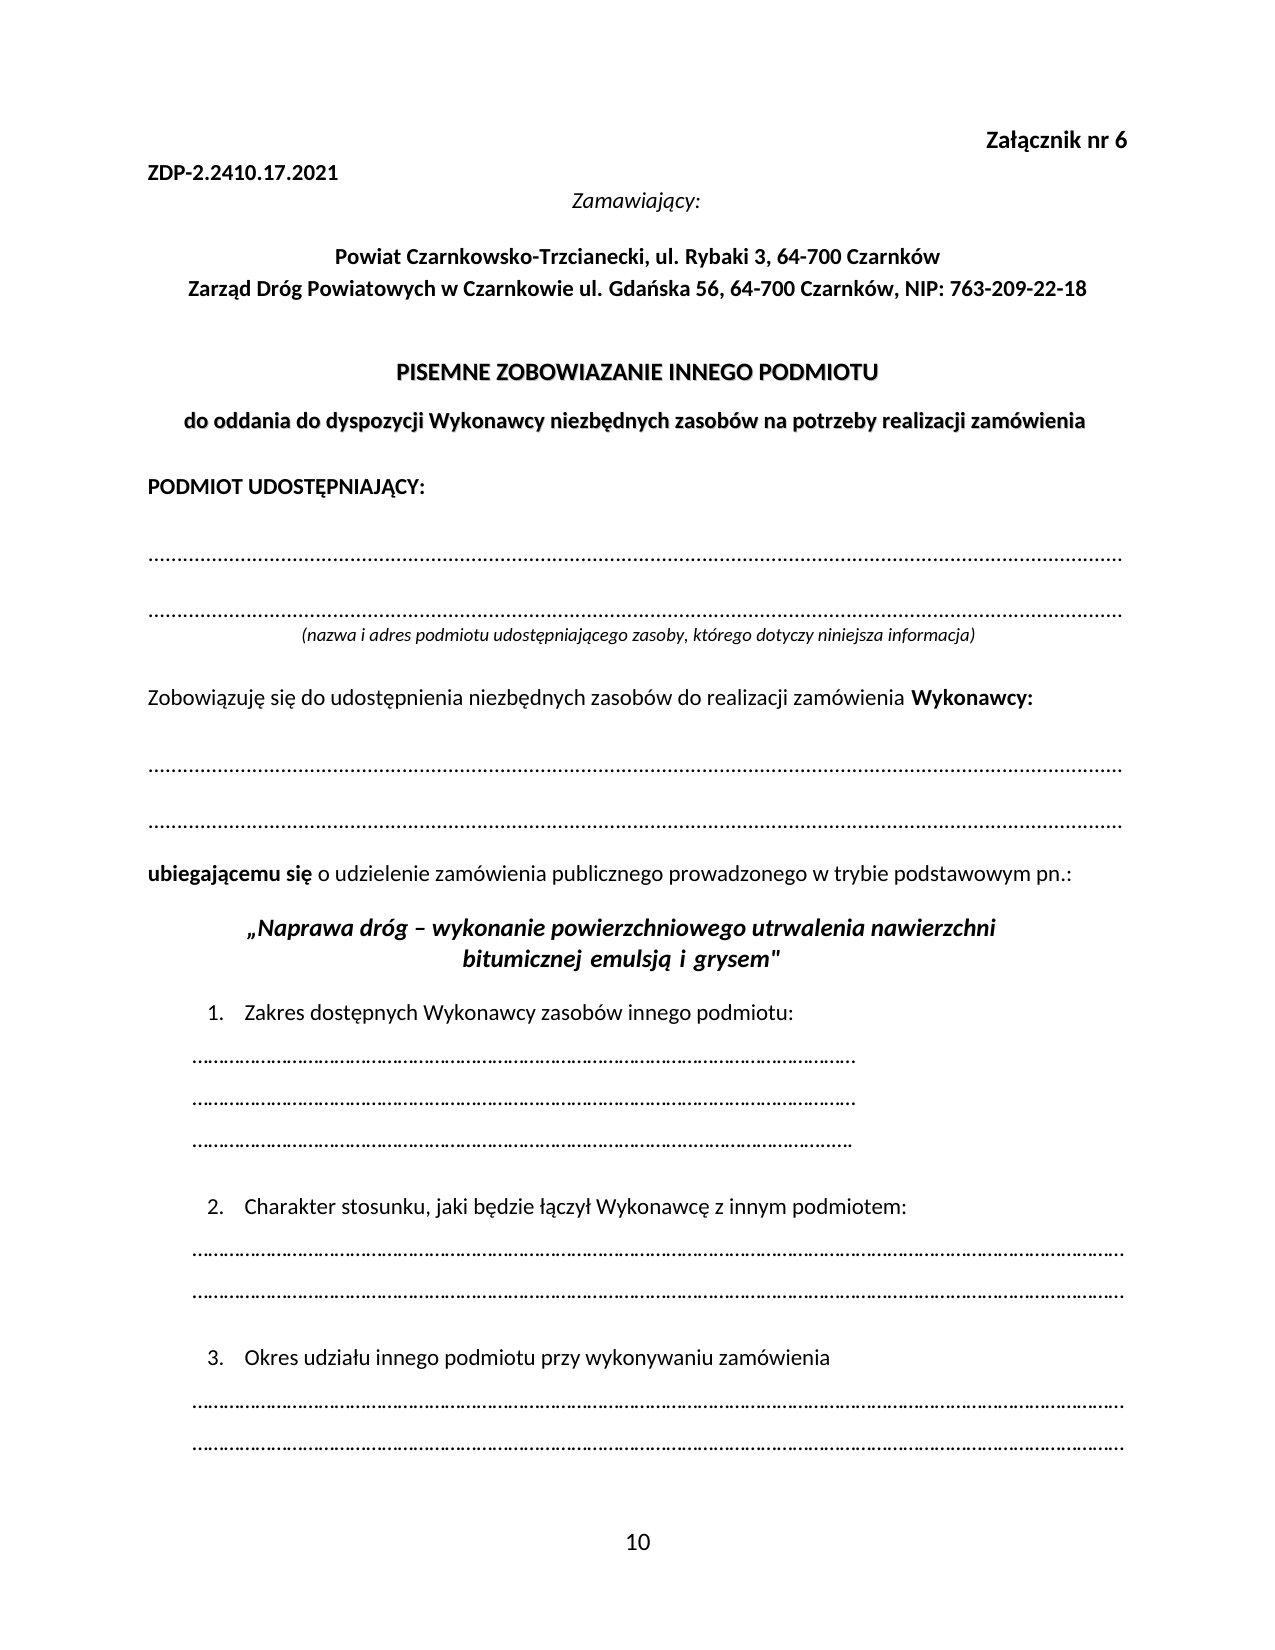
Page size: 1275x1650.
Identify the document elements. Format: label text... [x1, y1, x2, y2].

text (nazwa i adres podmiotu udostępniającego zasoby, którego dotyczy niniejsza informacja) [148, 623, 1127, 646]
text „Naprawa dróg – wykonanie powierzchniowego utrwalenia nawierzchni bitumicznej emulsją i grysem" [148, 912, 1098, 973]
list Charakter stosunku, jaki będzie łączył Wykonawcę z innym podmiotem: [207, 1192, 1127, 1220]
text Powiat Czarnkowsko-Trzcianecki, ul. Rybaki 3, 64-700 Czarnków Zarząd Dróg Powiatowych w Czarnkowie ul. Gdańska 56, 64‑700 Czarnków, NIP: 763-209-22-18 [148, 242, 1127, 302]
text …………………………………………………………………………………..……………………..…. [148, 1125, 1127, 1153]
text ubiegającemu się o udzielenie zamówienia publicznego prowadzonego w trybie podstawowym pn.: [148, 859, 1131, 887]
text …………………………………………………………………………………………………………………………………………………………… [192, 1386, 1127, 1414]
text Zamawiający: [148, 186, 1127, 214]
text ......................................................................................................................................................................... [148, 539, 1127, 567]
text Zobowiązuję się do udostępnienia niezbędnych zasobów do realizacji zamówienia Wykonawcy: [148, 683, 1127, 711]
text PISEMNE ZOBOWIAZANIE INNEGO PODMIOTU [148, 356, 1127, 387]
list Okres udziału innego podmiotu przy wykonywaniu zamówienia [207, 1343, 1127, 1371]
text ......................................................................................................................................................................... [148, 806, 1127, 834]
text ……………………………………………………………………………………………………………… [148, 1041, 1127, 1069]
text PODMIOT UDOSTĘPNIAJĄCY: [148, 472, 1127, 500]
text ………………………………………………………………………………………………………………………………………………………………………………………………………………………………………………………………………………………………………………………… [192, 1234, 1127, 1304]
text ......................................................................................................................................................................... [148, 750, 1127, 778]
text …………………………………………………………………………………………………………………………………………………………… [192, 1428, 1127, 1456]
text ……………………………………………………………………………………………………………… [148, 1083, 1127, 1111]
text ......................................................................................................................................................................... [148, 595, 1127, 623]
text Załącznik nr 6 [148, 124, 1127, 154]
list Zakres dostępnych Wykonawcy zasobów innego podmiotu: [207, 998, 1127, 1027]
text do oddania do dyspozycji Wykonawcy niezbędnych zasobów na potrzeby realizacji zamówienia [148, 406, 1127, 434]
text ZDP-2.2410.17.2021 [148, 158, 1127, 186]
